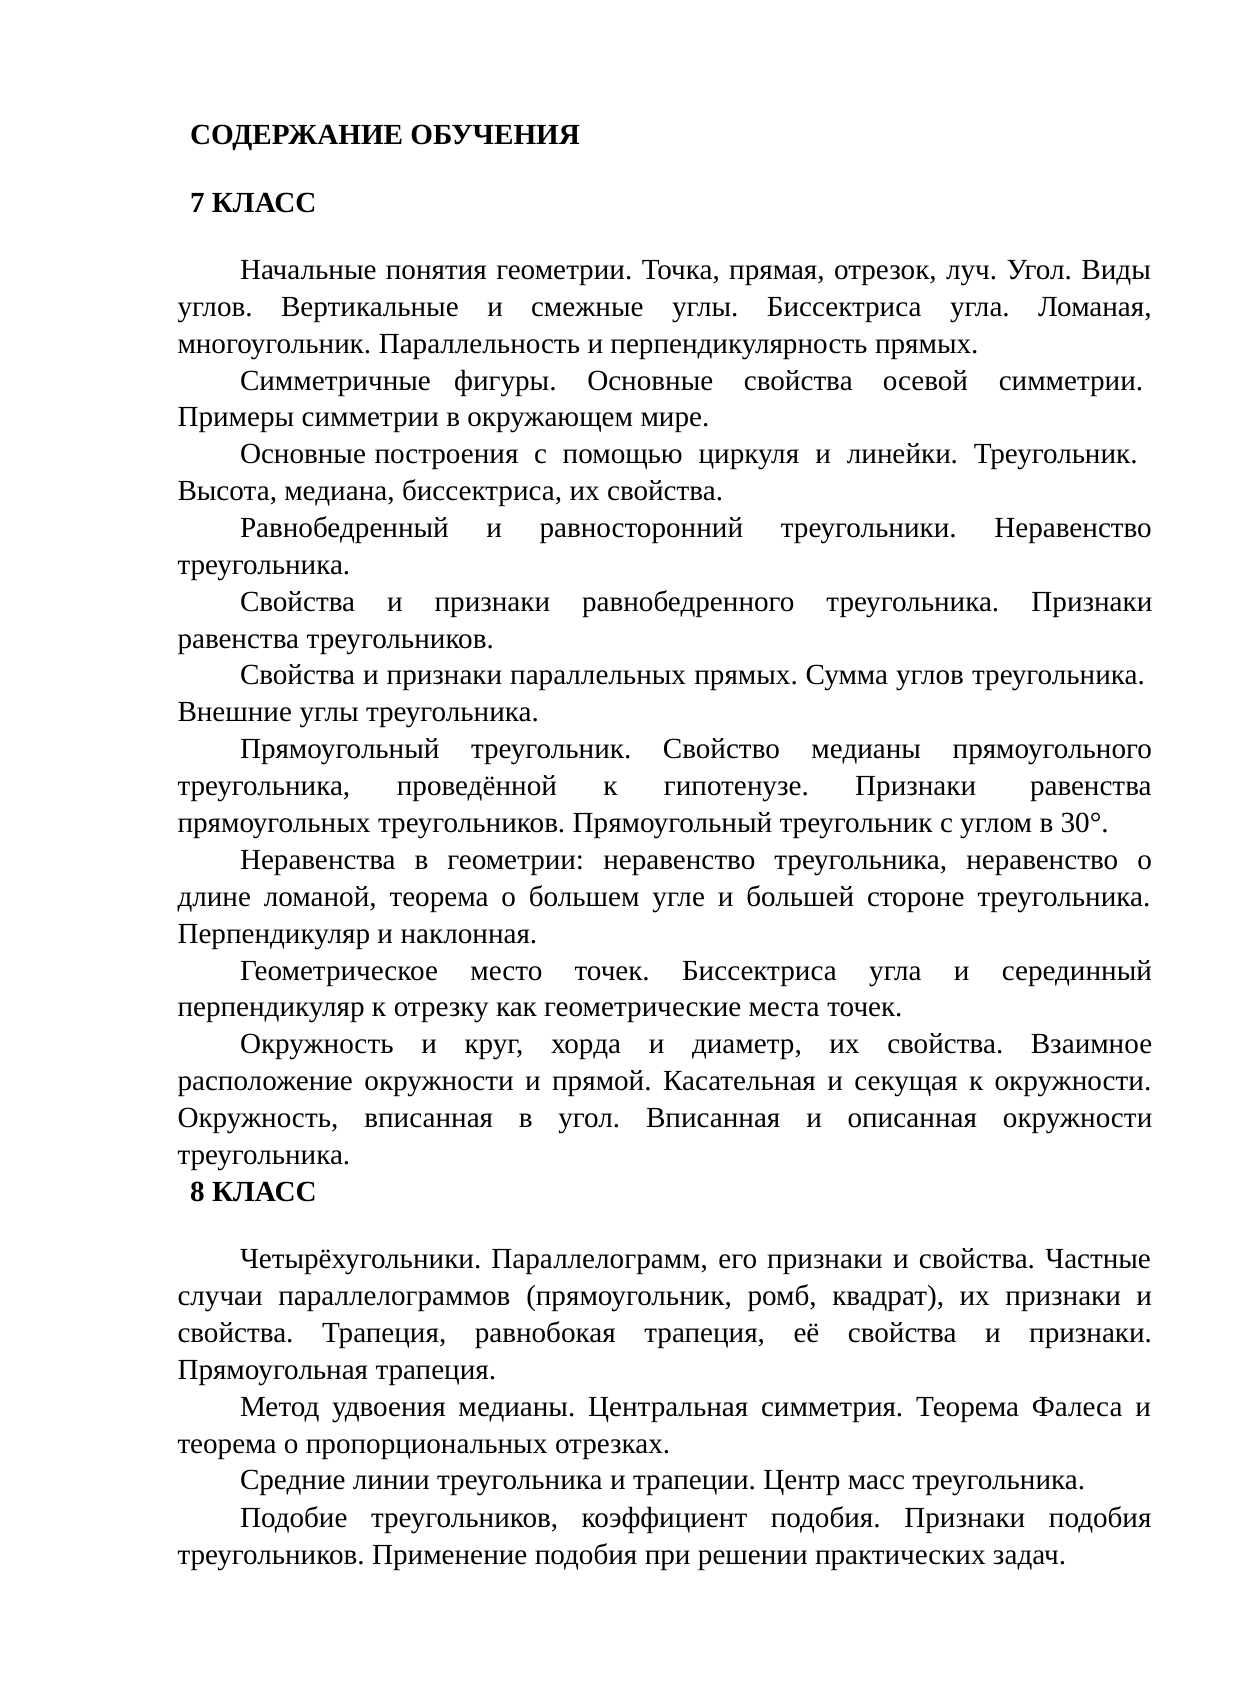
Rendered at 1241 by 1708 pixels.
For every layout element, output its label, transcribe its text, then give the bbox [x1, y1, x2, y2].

text Примеры симметрии в окружающем мире. [177, 399, 1201, 433]
text Геометрическое место точек. Биссектриса угла и серединный перпендикуляр к отрезку как геометрические места точек. [177, 953, 1152, 1023]
text Начальные понятия геометрии. Точка, прямая, отрезок, луч. Угол. Виды углов. Вертикальные и смежные углы. Биссектриса угла. Ломаная, многоугольник. Параллельность и перпендикулярность прямых. [177, 252, 1152, 359]
text Симметричные фигуры. Основные свойства осевой симметрии. [240, 363, 1201, 396]
text Прямоугольный треугольник. Свойство медианы прямоугольного треугольника, проведённой к гипотенузе. Признаки равенства прямоугольных треугольников. Прямоугольный треугольник с углом в 30°. [177, 731, 1152, 839]
text Подобие треугольников, коэффициент подобия. Признаки подобия треугольников. Применение подобия при решении практических задач. [177, 1500, 1152, 1570]
text Основные построения с помощью циркуля и линейки. Треугольник. [240, 436, 1201, 470]
text Высота, медиана, биссектриса, их свойства. [177, 473, 1201, 507]
text Метод удвоения медианы. Центральная симметрия. Теорема Фалеса и теорема о пропорциональных отрезках. [177, 1389, 1152, 1459]
subtitle КЛАСС [190, 1174, 1201, 1208]
text Свойства и признаки равнобедренного треугольника. Признаки равенства треугольников. [177, 584, 1152, 654]
text Четырёхугольники. Параллелограмм, его признаки и свойства. Частные случаи параллелограммов (прямоугольник, ромб, квадрат), их признаки и свойства. Трапеция, равнобокая трапеция, её свойства и признаки. Прямоугольная трапеция. [177, 1242, 1152, 1386]
text Равнобедренный и равносторонний треугольники. Неравенство треугольника. [177, 510, 1152, 581]
text Внешние углы треугольника. [177, 694, 1201, 728]
subtitle СОДЕРЖАНИЕ ОБУЧЕНИЯ 7 КЛАСС [190, 117, 585, 218]
text Средние линии треугольника и трапеции. Центр масс треугольника. [240, 1463, 1201, 1496]
text Свойства и признаки параллельных прямых. Сумма углов треугольника. [240, 658, 1201, 691]
text Неравенства в геометрии: неравенство треугольника, неравенство о длине ломаной, теорема о большем угле и большей стороне треугольника. Перпендикуляр и наклонная. [177, 842, 1152, 949]
text Окружность и круг, хорда и диаметр, их свойства. Взаимное расположение окружности и прямой. Касательная и секущая к окружности. Окружность, вписанная в угол. Вписанная и описанная окружности треугольника. [177, 1026, 1152, 1171]
